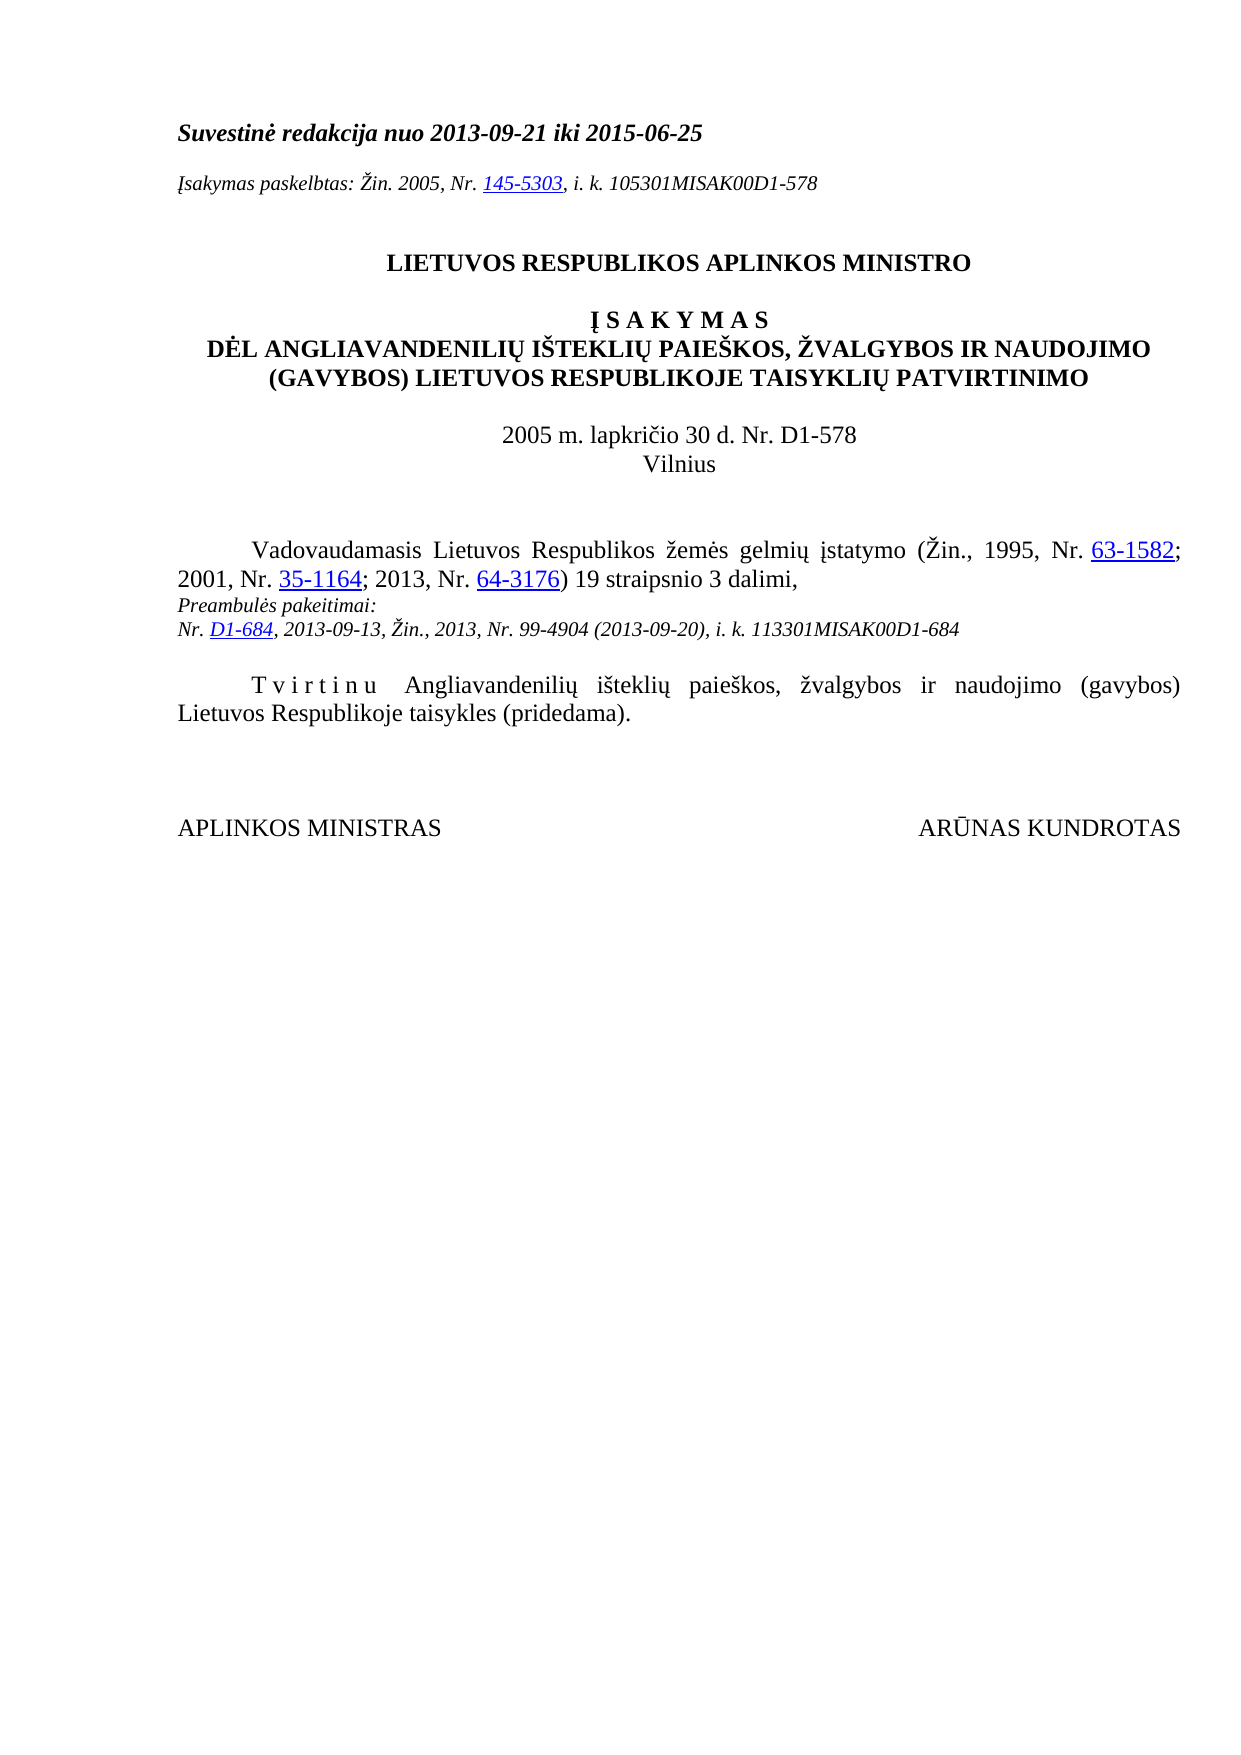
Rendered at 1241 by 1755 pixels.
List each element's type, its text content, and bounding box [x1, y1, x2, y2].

text Vilnius [177, 449, 1181, 478]
text Įsakymas paskelbtas: Žin. 2005, Nr. 145-5303, i. k. 105301MISAK00D1-578 [177, 171, 1181, 195]
text Vadovaudamasis Lietuvos Respublikos žemės gelmių įstatymo (Žin., 1995, Nr. 63-1582; 2001, Nr. 35-1164; 2013, Nr. 64-3176) 19 straipsnio 3 dalimi, [177, 535, 1181, 593]
text Nr. D1-684, 2013-09-13, Žin., 2013, Nr. 99-4904 (2013-09-20), i. k. 113301MISAK00D1-684 [177, 617, 1181, 641]
text Į S A K Y M A S [177, 305, 1181, 334]
text DĖL ANGLIAVANDENILIŲ IŠTEKLIŲ PAIEŠKOS, ŽVALGYBOS IR NAUDOJIMO (GAVYBOS) LIETUVOS RESPUBLIKOJE TAISYKLIŲ PATVIRTINIMO [177, 334, 1181, 392]
text LIETUVOS RESPUBLIKOS APLINKOS MINISTRO [177, 248, 1181, 277]
text Tvirtinu Angliavandenilių išteklių paieškos, žvalgybos ir naudojimo (gavybos) Lietuvos Respublikoje taisykles (pridedama). [177, 670, 1181, 727]
text Suvestinė redakcija nuo 2013-09-21 iki 2015-06-25 [177, 118, 1181, 147]
text APLINKOS MINISTRAS ARŪNAS KUNDROTAS [177, 813, 1181, 842]
text 2005 m. lapkričio 30 d. Nr. D1-578 [177, 420, 1181, 449]
text Preambulės pakeitimai: [177, 593, 1181, 617]
